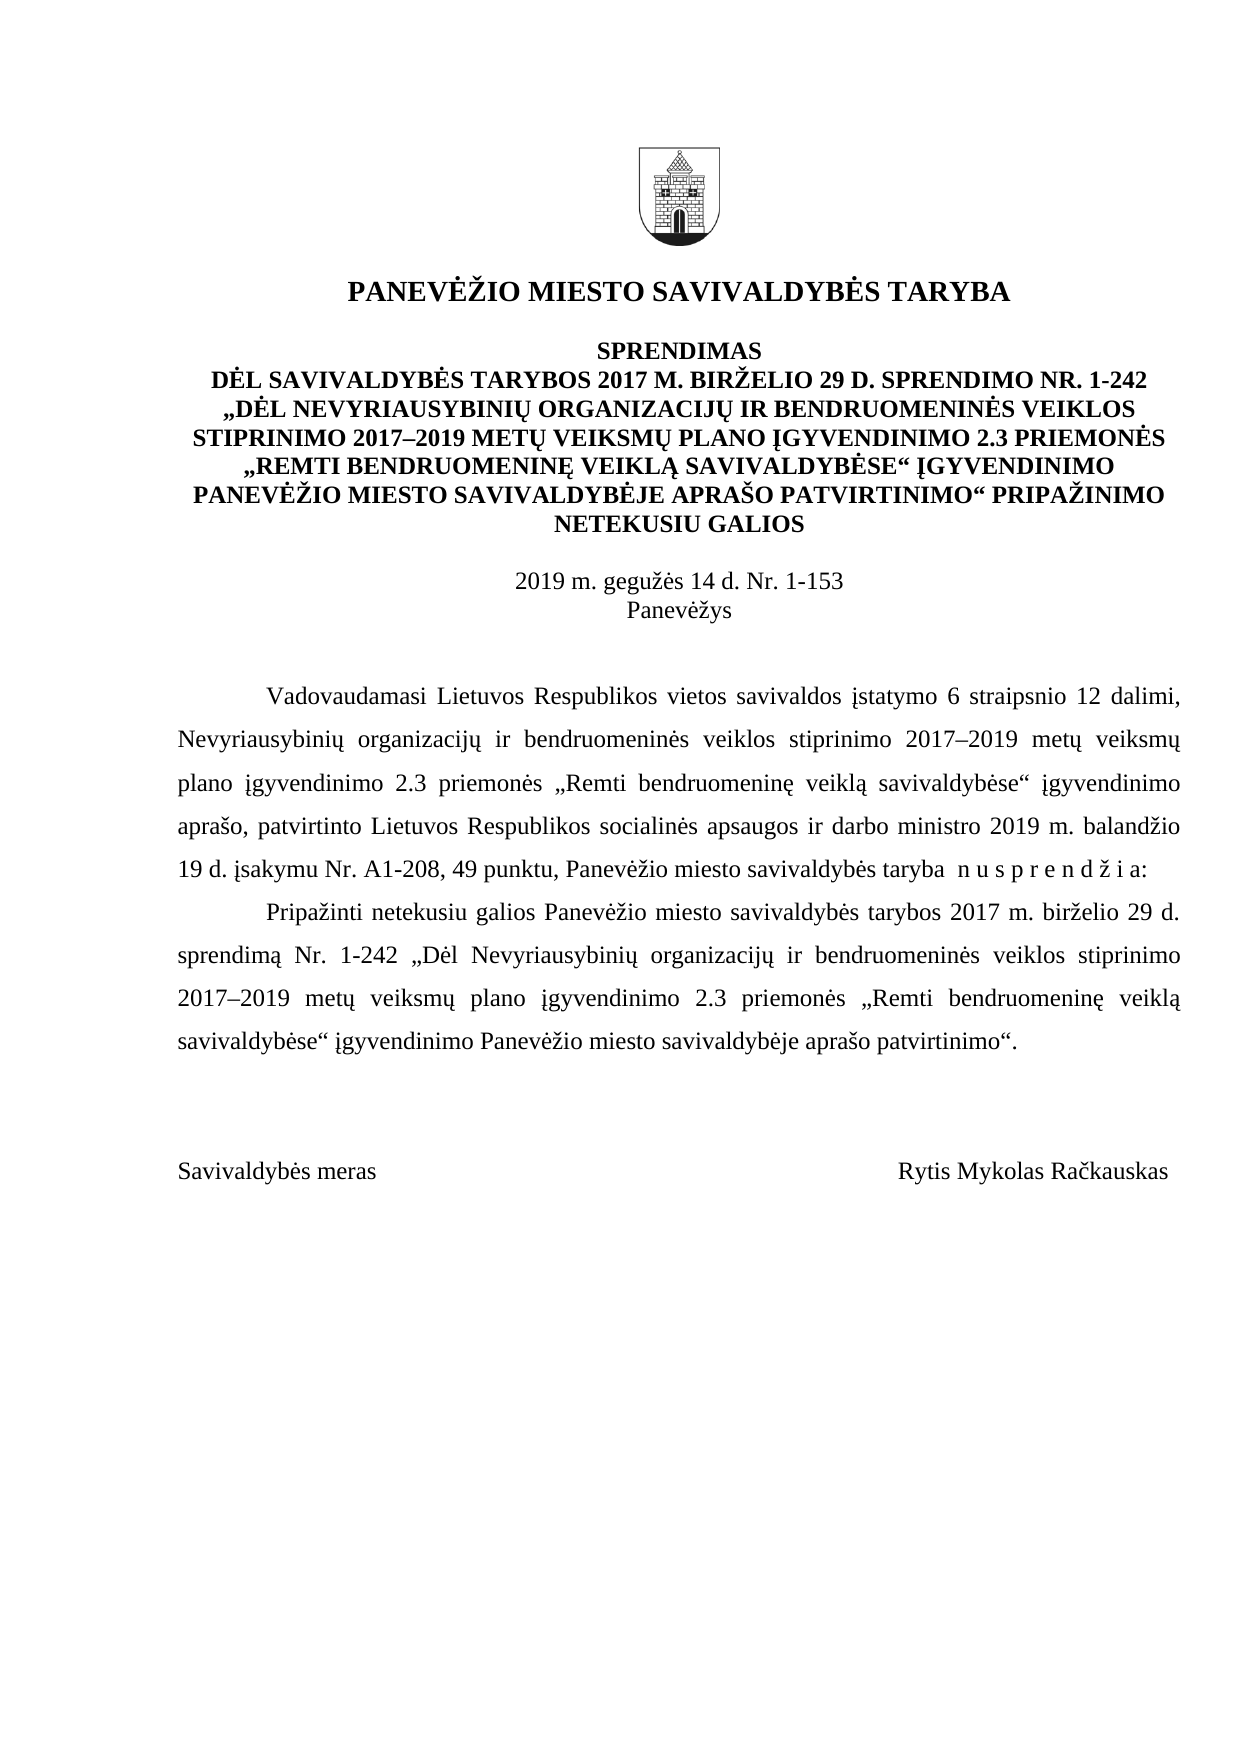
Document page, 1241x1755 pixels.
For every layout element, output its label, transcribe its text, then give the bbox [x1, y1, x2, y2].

text Pripažinti netekusiu galios Panevėžio miesto savivaldybės tarybos 2017 m. birželio 29 d. sprendimą Nr. 1-242 „Dėl Nevyriausybinių organizacijų ir bendruomeninės veiklos stiprinimo 2017–2019 metų veiksmų plano įgyvendinimo 2.3 priemonės „Remti bendruomeninę veiklą savivaldybėse“ įgyvendinimo Panevėžio miesto savivaldybėje aprašo patvirtinimo“. [177, 897, 1181, 1055]
text DĖL SAVIVALDYBĖS TARYBOS 2017 M. BIRŽELIO 29 D. SPRENDIMO NR. 1-242 „DĖL NEVYRIAUSYBINIŲ ORGANIZACIJŲ IR BENDRUOMENINĖS VEIKLOS STIPRINIMO 2017–2019 METŲ VEIKSMŲ PLANO ĮGYVENDINIMO 2.3 PRIEMONĖS „REMTI BENDRUOMENINĘ VEIKLĄ SAVIVALDYBĖSE“ ĮGYVENDINIMO PANEVĖŽIO MIESTO SAVIVALDYBĖJE APRAŠO PATVIRTINIMO“ PRIPAŽINIMO NETEKUSIU GALIOS [177, 365, 1181, 538]
text Vadovaudamasi Lietuvos Respublikos vietos savivaldos įstatymo 6 straipsnio 12 dalimi, Nevyriausybinių organizacijų ir bendruomeninės veiklos stiprinimo 2017–2019 metų veiksmų plano įgyvendinimo 2.3 priemonės „Remti bendruomeninę veiklą savivaldybėse“ įgyvendinimo aprašo, patvirtinto Lietuvos Respublikos socialinės apsaugos ir darbo ministro 2019 m. balandžio 19 d. įsakymu Nr. A1-208, 49 punktu, Panevėžio miesto savivaldybės taryba n u s p r e n d ž i a: [177, 681, 1181, 883]
text 2019 m. gegužės 14 d. Nr. 1-153 [177, 566, 1181, 595]
text Savivaldybės meras Rytis Mykolas Račkauskas [177, 1156, 1181, 1184]
text Panevėžys [177, 595, 1181, 624]
text PANEVĖŽIO MIESTO SAVIVALDYBĖS TARYBA [177, 274, 1181, 308]
text SPRENDIMAS [177, 336, 1181, 365]
